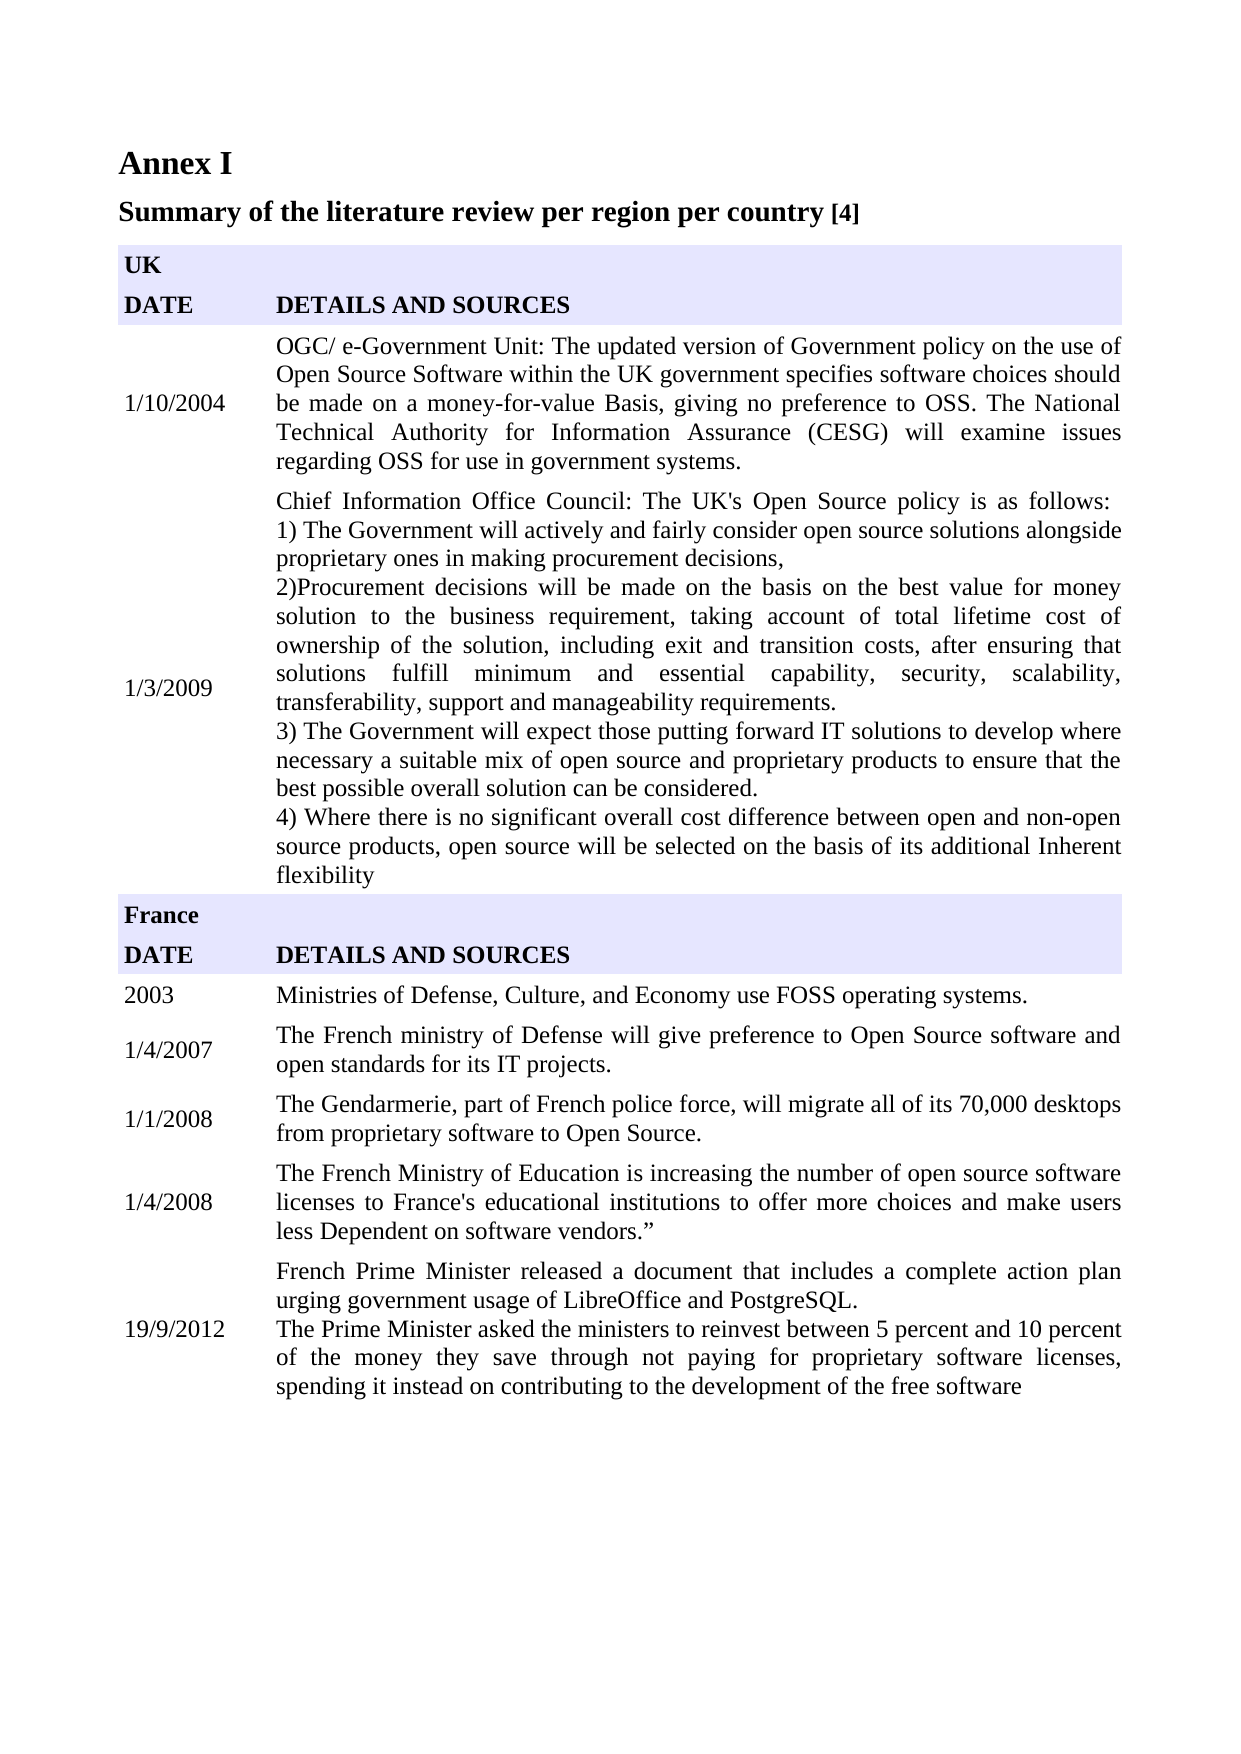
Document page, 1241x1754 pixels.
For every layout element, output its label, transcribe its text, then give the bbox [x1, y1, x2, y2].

subtitle Annex I [118, 143, 1128, 182]
table_cell 1/4/2008 [118, 1153, 270, 1250]
table_cell 1/3/2009 [118, 480, 270, 894]
table_header [270, 894, 1122, 934]
table_cell 1/10/2004 [118, 325, 270, 480]
table_header France [118, 894, 270, 934]
table_cell French Prime Minister released a document that includes a complete action plan urging government usage of LibreOffice and PostgreSQL. The Prime Minister asked the ministers to reinvest between 5 percent and 10 percent of the money they save through not paying for proprietary software licenses, spending it instead on contributing to the development of the free software [270, 1250, 1122, 1406]
table_cell 1/4/2007 [118, 1015, 270, 1084]
table_cell The Gendarmerie, part of French police force, will migrate all of its 70,000 desktops from proprietary software to Open Source. [270, 1084, 1122, 1153]
table_cell 19/9/2012 [118, 1250, 270, 1406]
table_cell Chief Information Office Council: The UK's Open Source policy is as follows: 1) The Government will actively and fairly consider open source solutions alongside proprietary ones in making procurement decisions, 2)Procurement decisions will be made on the basis on the best value for money solution to the business requirement, taking account of total lifetime cost of ownership of the solution, including exit and transition costs, after ensuring that solutions fulfill minimum and essential capability, security, scalability, transferability, support and manageability requirements. 3) The Government will expect those putting forward IT solutions to develop where necessary a suitable mix of open source and proprietary products to ensure that the best possible overall solution can be considered. 4) Where there is no significant overall cost difference between open and non-open source products, open source will be selected on the basis of its additional Inherent flexibility [270, 480, 1122, 894]
table_cell DETAILS AND SOURCES [270, 285, 1122, 325]
table_cell 2003 [118, 975, 270, 1015]
table_cell DETAILS AND SOURCES [270, 934, 1122, 974]
table_cell The French Ministry of Education is increasing the number of open source software licenses to France's educational institutions to offer more choices and make users less Dependent on software vendors.” [270, 1153, 1122, 1250]
table_cell DATE [118, 934, 270, 974]
table_cell DATE [118, 285, 270, 325]
table_cell OGC/ e-Government Unit: The updated version of Government policy on the use of Open Source Software within the UK government specifies software choices should be made on a money-for-value Basis, giving no preference to OSS. The National Technical Authority for Information Assurance (CESG) will examine issues regarding OSS for use in government systems. [270, 325, 1122, 480]
table_cell Ministries of Defense, Culture, and Economy use FOSS operating systems. [270, 975, 1122, 1015]
table_header UK [118, 245, 270, 285]
table_header [270, 245, 1122, 285]
table_cell The French ministry of Defense will give preference to Open Source software and open standards for its IT projects. [270, 1015, 1122, 1084]
text Summary of the literature review per region per country [4] [118, 194, 1128, 228]
table_cell 1/1/2008 [118, 1084, 270, 1153]
